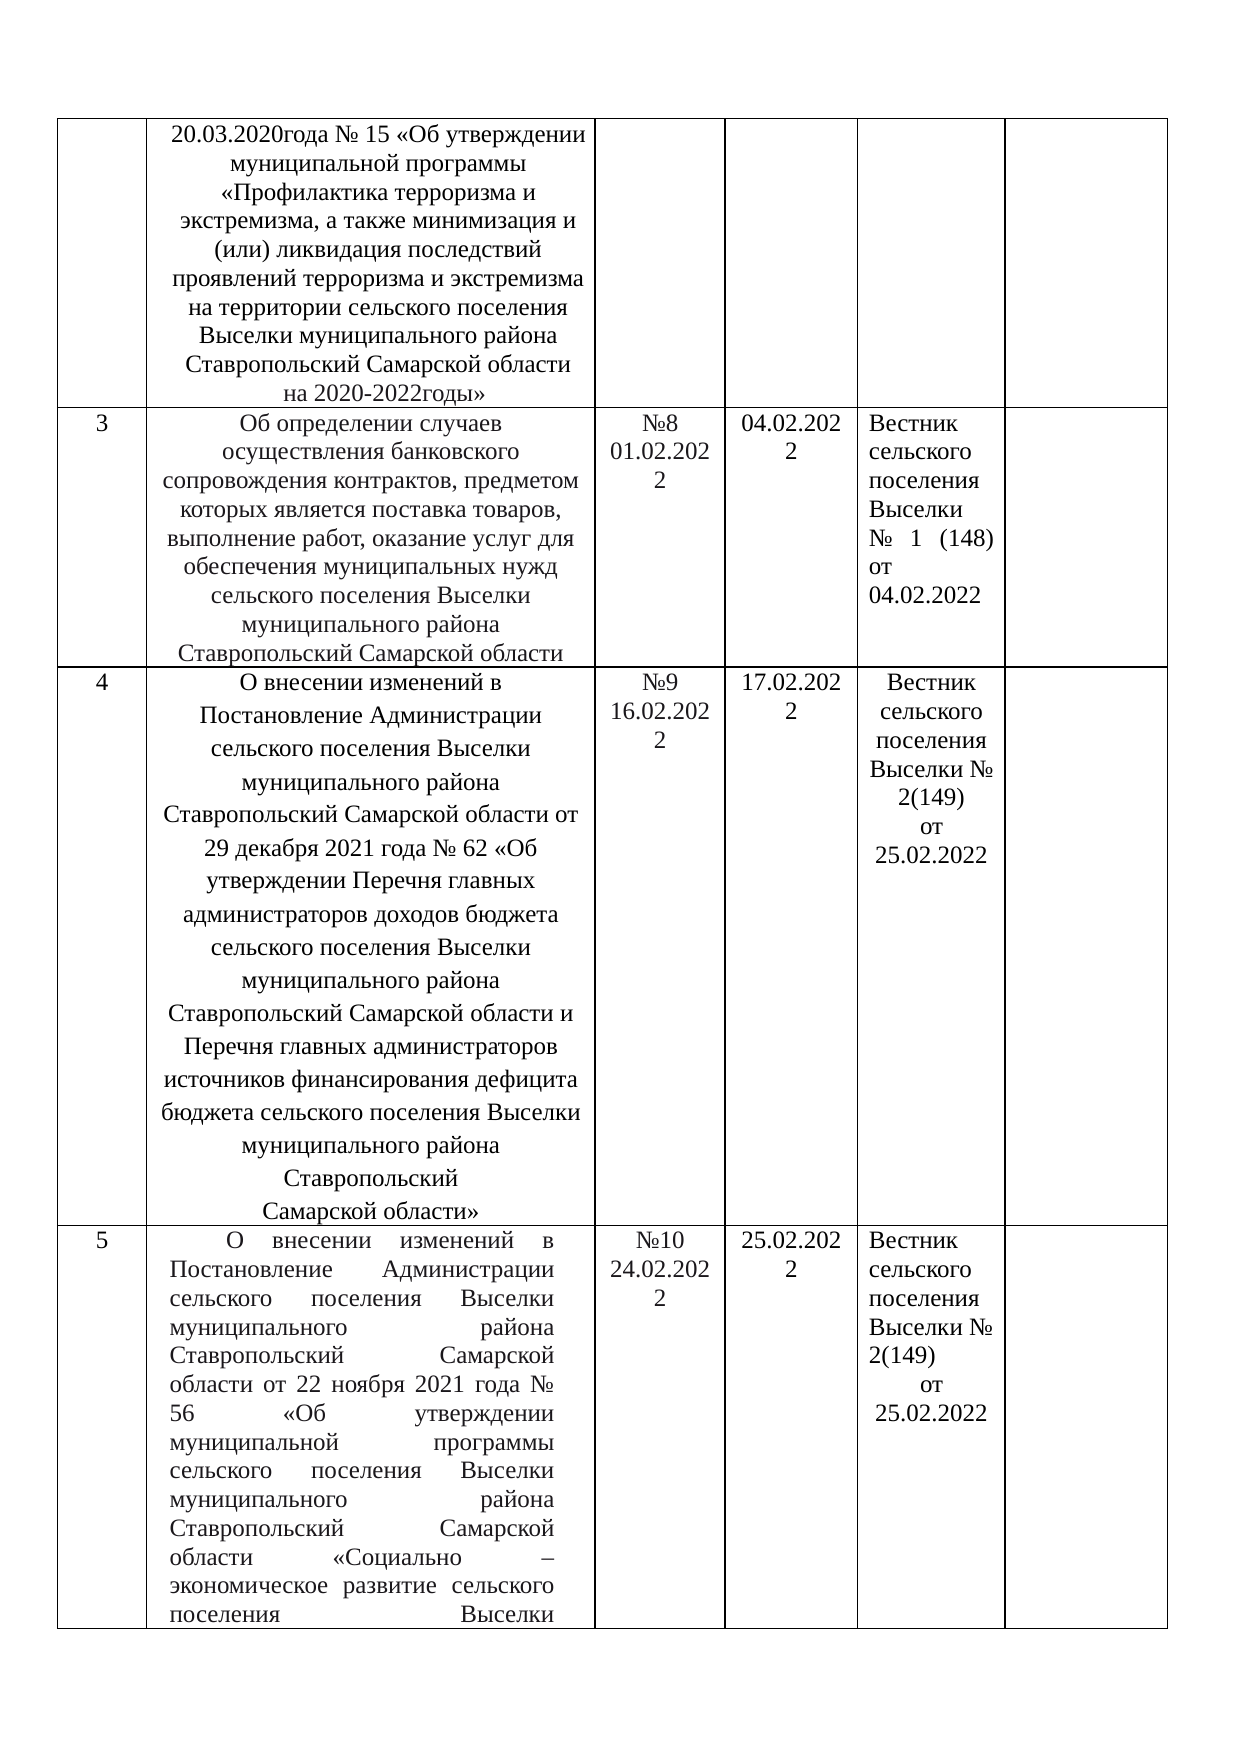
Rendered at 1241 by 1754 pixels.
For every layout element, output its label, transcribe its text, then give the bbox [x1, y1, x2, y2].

table_cell Об определении случаев осуществления банковского сопровождения контрактов, предметом которых является поставка товаров, выполнение работ, оказание услуг для обеспечения муниципальных нужд сельского поселения Выселки муниципального района Ставропольский Самарской области [147, 408, 594, 666]
table_cell 25.02.2022 [726, 1226, 857, 1628]
table_cell Вестник сельского поселения Выселки № 1 (148) от 04.02.2022 [858, 408, 1004, 666]
table_cell О внесении изменений в Постановление Администрации сельского поселения Выселки муниципального района Ставропольский Самарской области от 22 ноября 2021 года № 56 «Об утверждении муниципальной программы сельского поселения Выселки муниципального района Ставропольский Самарской области «Социально – экономическое развитие сельского поселения Выселки [147, 1226, 594, 1628]
table_cell [1006, 668, 1167, 1224]
table_cell [58, 119, 146, 407]
table_cell 4 [58, 668, 146, 1224]
table_cell Вестник сельского поселения Выселки № 2(149) от 25.02.2022 [858, 668, 1004, 1224]
table_cell [1006, 119, 1167, 407]
table_cell №9 16.02.2022 [596, 668, 724, 1224]
table_cell 3 [58, 408, 146, 666]
table_cell Вестник сельского поселения Выселки № 2(149) от 25.02.2022 [858, 1226, 1004, 1628]
table_cell [1006, 1226, 1167, 1628]
table_cell 17.02.2022 [726, 668, 857, 1224]
table_cell [1006, 408, 1167, 666]
table_cell 04.02.2022 [726, 408, 857, 666]
table_cell №10 24.02.2022 [596, 1226, 724, 1628]
table_cell [858, 119, 1004, 407]
table_cell 20.03.2020года № 15 «Об утверждении муниципальной программы «Профилактика терроризма и экстремизма, а также минимизация и (или) ликвидация последствий проявлений терроризма и экстремизма на территории сельского поселения Выселки муниципального района Ставропольский Самарской области на 2020-2022годы» [147, 119, 594, 407]
table_cell №8 01.02.2022 [596, 408, 724, 666]
table_cell 5 [58, 1226, 146, 1628]
table_cell [726, 119, 857, 407]
table_cell О внесении изменений в Постановление Администрации сельского поселения Выселки муниципального района Ставропольский Самарской области от 29 декабря 2021 года № 62 «Об утверждении Перечня главных администраторов доходов бюджета сельского поселения Выселки муниципального района Ставропольский Самарской области и Перечня главных администраторов источников финансирования дефицита бюджета сельского поселения Выселки муниципального района Ставропольский Самарской области» [147, 668, 594, 1224]
table_cell [596, 119, 724, 407]
